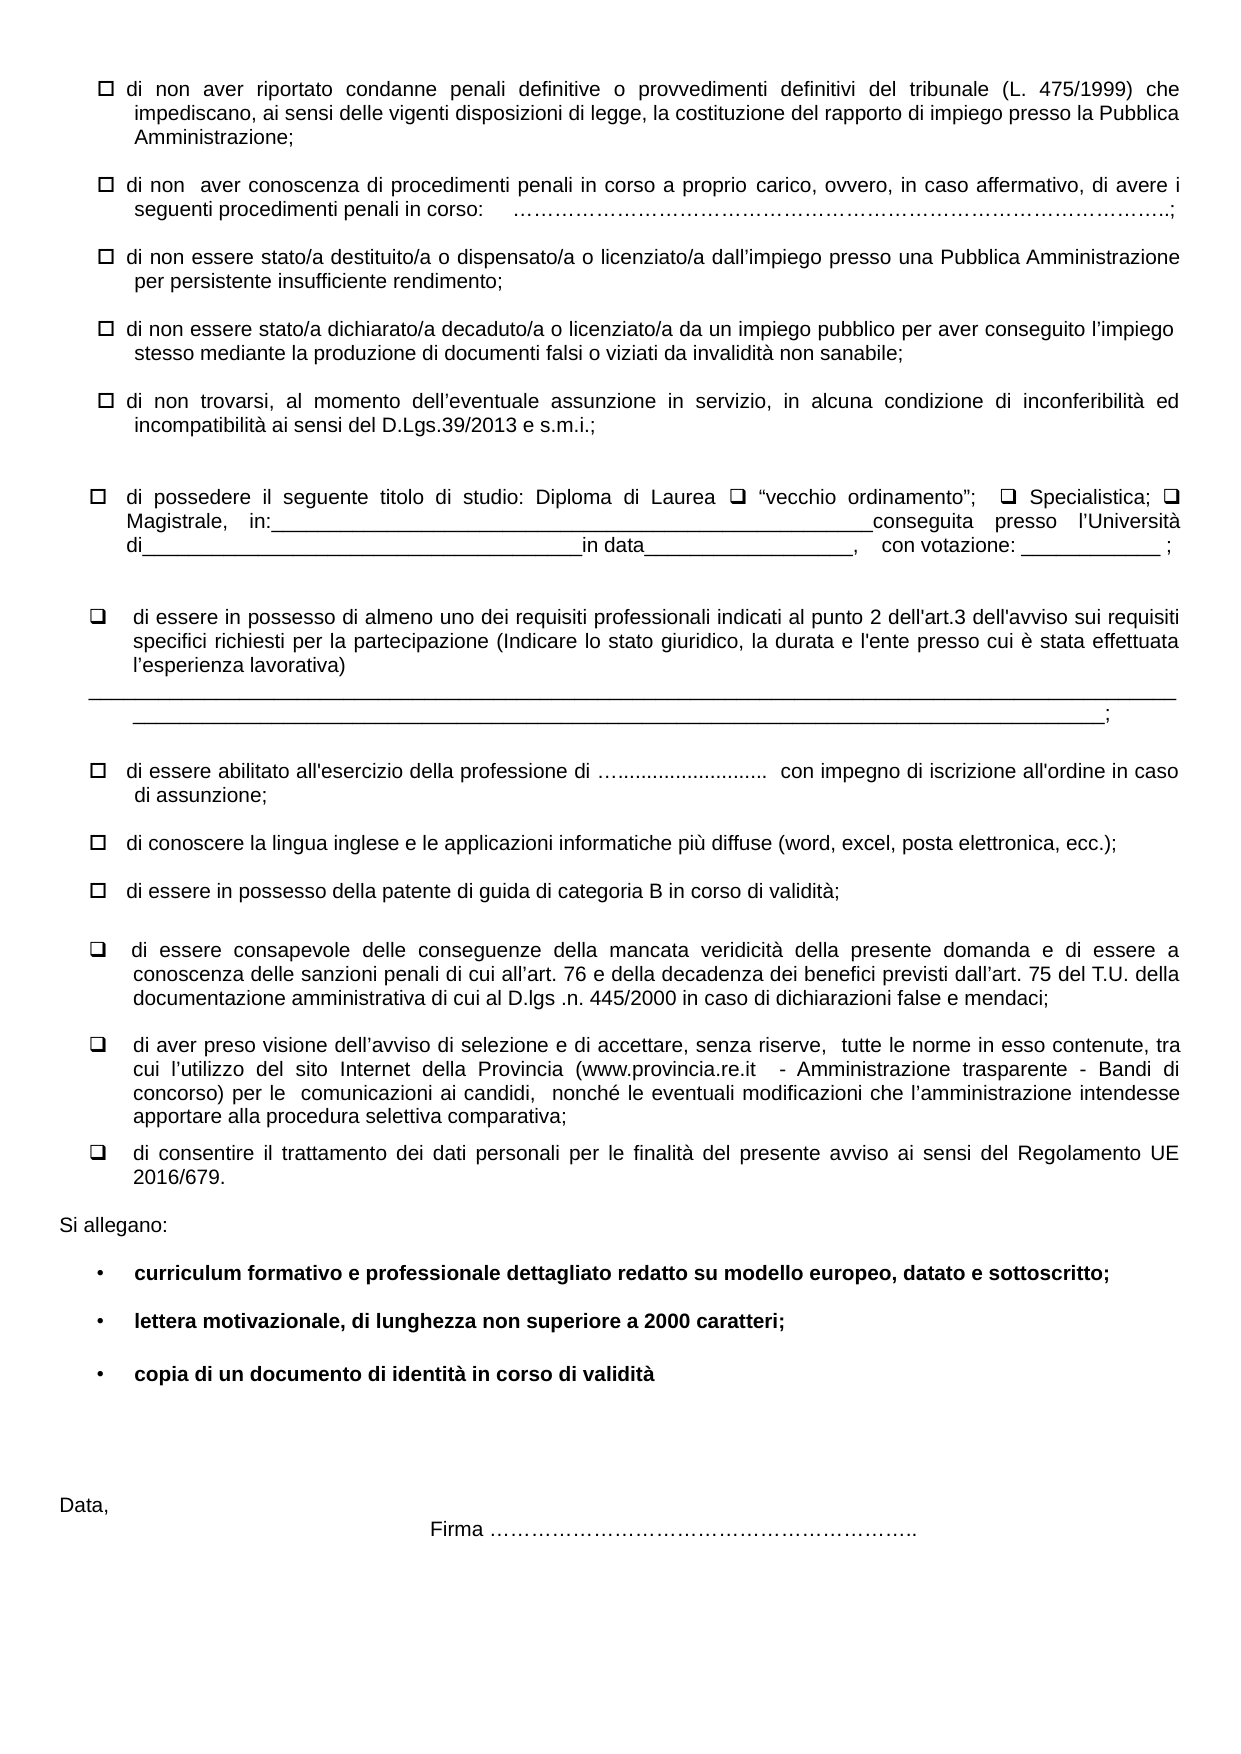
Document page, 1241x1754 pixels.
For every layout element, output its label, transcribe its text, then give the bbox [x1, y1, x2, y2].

list di non essere stato/a dichiarato/a decaduto/a o licenziato/a da un impiego pubblico per aver conseguito l’impiego stesso mediante la produzione di documenti falsi o viziati da invalidità non sanabile; [97, 317, 1176, 365]
list di non essere stato/a destituito/a o dispensato/a o licenziato/a dall’impiego presso una Pubblica Amministrazione per persistente insufficiente rendimento; [97, 245, 1181, 293]
list di conoscere la lingua inglese e le applicazioni informatiche più diffuse (word, excel, posta elettronica, ecc.); [89, 831, 1181, 855]
list di non aver conoscenza di procedimenti penali in corso a proprio carico, ovvero, in caso affermativo, di avere i seguenti procedimenti penali in corso: …………………………………………………………………………………..; [97, 173, 1181, 221]
list copia di un documento di identità in corso di validità [97, 1362, 1181, 1386]
list lettera motivazionale, di lunghezza non superiore a 2000 caratteri; [97, 1309, 1181, 1333]
text Firma …………………………………………………….. [430, 1517, 1181, 1541]
text q di consentire il trattamento dei dati personali per le finalità del presente avviso ai sensi del Regolamento UE 2016/679. [89, 1141, 1181, 1189]
list di essere in possesso della patente di guida di categoria B in corso di validità; [89, 879, 1181, 903]
text q di essere in possesso di almeno uno dei requisiti professionali indicati al punto 2 dell'art.3 dell'avviso sui requisiti specifici richiesti per la partecipazione (Indicare lo stato giuridico, la durata e l'ente presso cui è stata effettuata l’esperienza lavorativa) [89, 605, 1181, 677]
list di possedere il seguente titolo di studio: Diploma di Laurea q “vecchio ordinamento”; q Specialistica; q Magistrale, in:____________________________________________________conseguita presso l’Università di______________________________________in data__________________, con votazione: ____________ ; [89, 485, 1181, 557]
text ______________________________________________________________________________________________ ____________________________________________________________________________________; [89, 677, 1181, 725]
text Data, [59, 1493, 1181, 1517]
text q di aver preso visione dell’avviso di selezione e di accettare, senza riserve, tutte le norme in esso contenute, tra cui l’utilizzo del sito Internet della Provincia (www.provincia.re.it - Amministrazione trasparente - Bandi di concorso) per le comunicazioni ai candidi, nonché le eventuali modificazioni che l’amministrazione intendesse apportare alla procedura selettiva comparativa; [89, 1032, 1181, 1128]
list di non aver riportato condanne penali definitive o provvedimenti definitivi del tribunale (L. 475/1999) che impediscano, ai sensi delle vigenti disposizioni di legge, la costituzione del rapporto di impiego presso la Pubblica Amministrazione; [97, 77, 1181, 149]
list curriculum formativo e professionale dettagliato redatto su modello europeo, datato e sottoscritto; [97, 1261, 1181, 1285]
text q di essere consapevole delle conseguenze della mancata veridicità della presente domanda e di essere a conoscenza delle sanzioni penali di cui all’art. 76 e della decadenza dei benefici previsti dall’art. 75 del T.U. della documentazione amministrativa di cui al D.lgs .n. 445/2000 in caso di dichiarazioni false e mendaci; [89, 938, 1181, 1009]
list di non trovarsi, al momento dell’eventuale assunzione in servizio, in alcuna condizione di inconferibilità ed incompatibilità ai sensi del D.Lgs.39/2013 e s.m.i.; [97, 389, 1181, 437]
text Si allegano: [59, 1213, 1181, 1237]
list di essere abilitato all'esercizio della professione di ….......................... con impegno di iscrizione all'ordine in caso di assunzione; [89, 759, 1181, 807]
